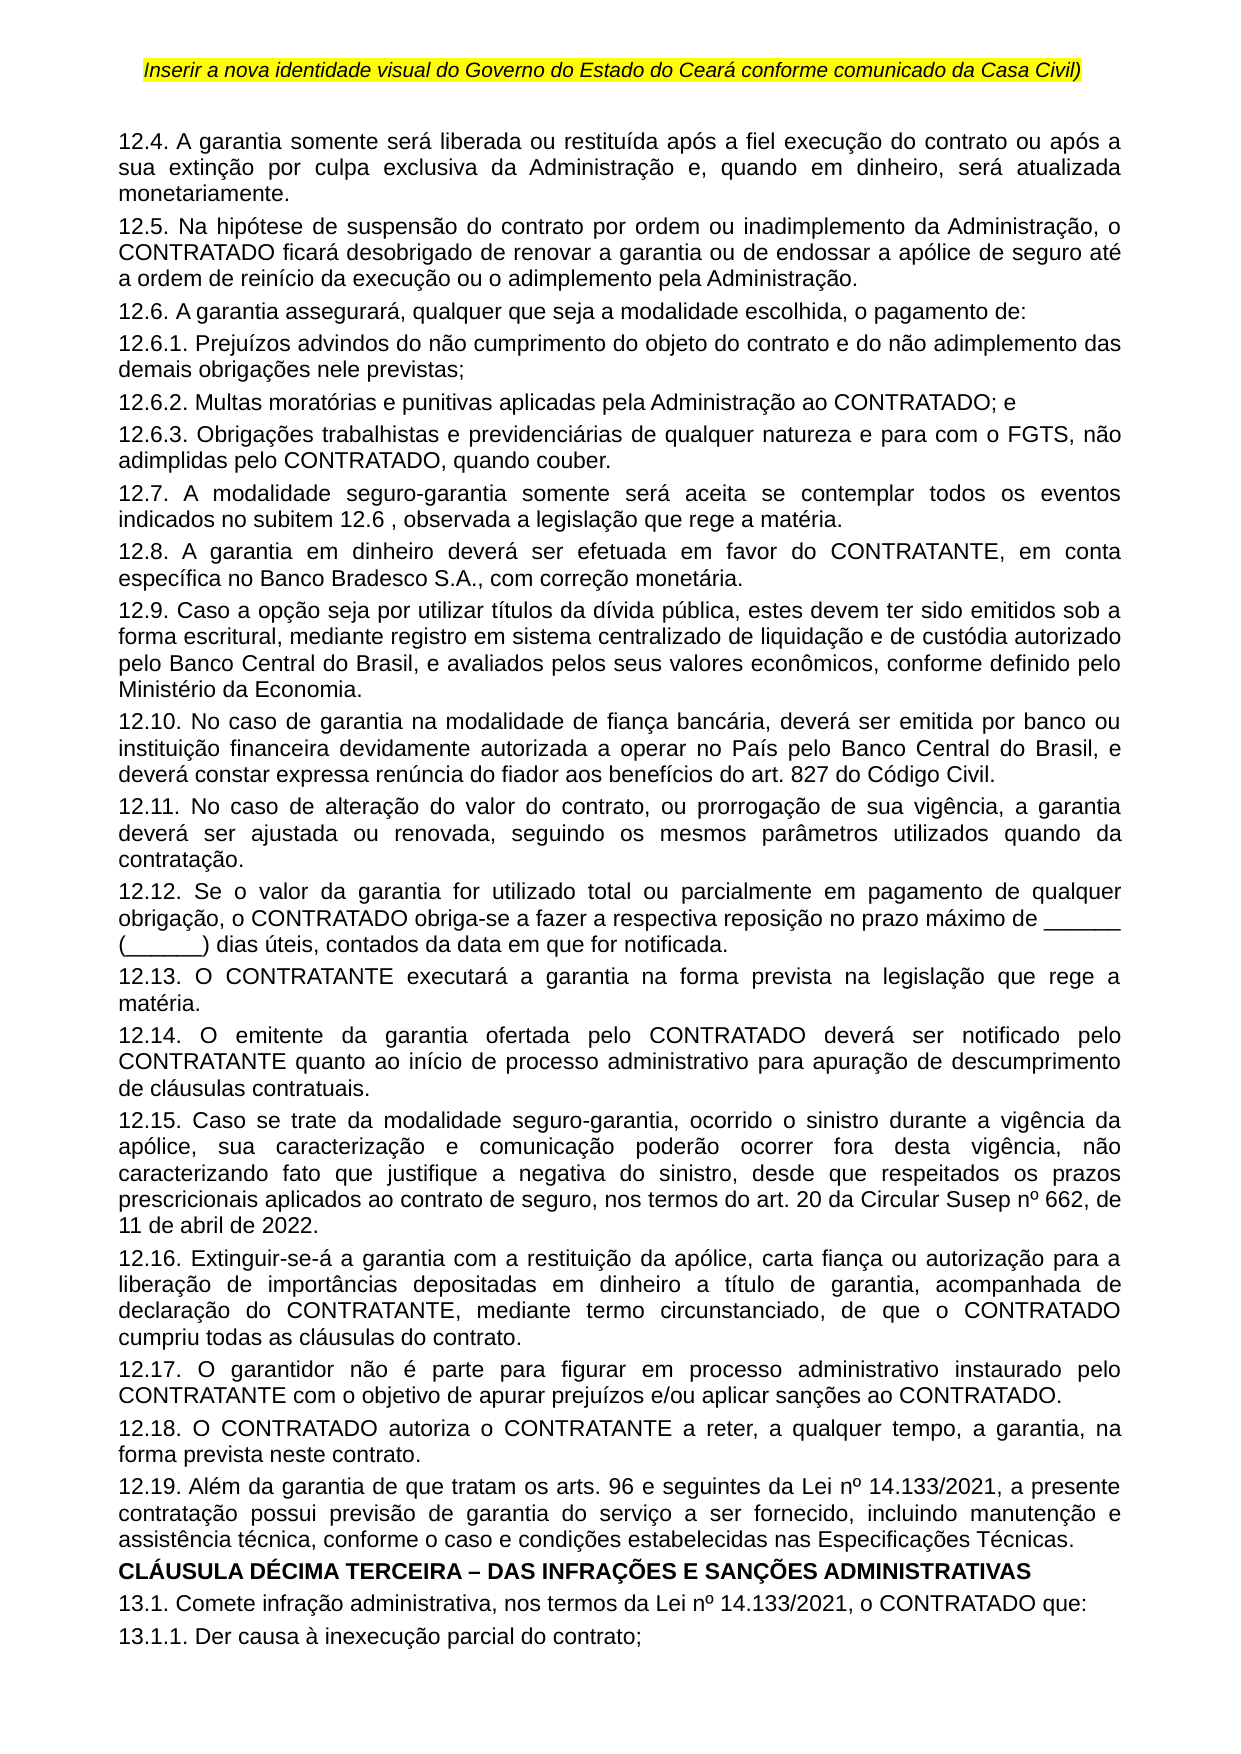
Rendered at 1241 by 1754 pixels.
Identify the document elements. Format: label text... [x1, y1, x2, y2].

text 12.14. O emitente da garantia ofertada pelo CONTRATADO deverá ser notificado pelo CONTRATANTE quanto ao início de processo administrativo para apuração de descumprimento de cláusulas contratuais. [118, 1022, 1122, 1101]
text 12.4. A garantia somente será liberada ou restituída após a fiel execução do contrato ou após a sua extinção por culpa exclusiva da Administração e, quando em dinheiro, será atualizada monetariamente. [118, 128, 1122, 207]
text 12.6.3. Obrigações trabalhistas e previdenciárias de qualquer natureza e para com o FGTS, não adimplidas pelo CONTRATADO, quando couber. [118, 421, 1122, 473]
text 12.12. Se o valor da garantia for utilizado total ou parcialmente em pagamento de qualquer obrigação, o CONTRATADO obriga-se a fazer a respectiva reposição no prazo máximo de ______ (______) dias úteis, contados da data em que for notificada. [118, 878, 1122, 957]
text 12.10. No caso de garantia na modalidade de fiança bancária, deverá ser emitida por banco ou instituição financeira devidamente autorizada a operar no País pelo Banco Central do Brasil, e deverá constar expressa renúncia do fiador aos benefícios do art. 827 do Código Civil. [118, 708, 1122, 787]
text 12.17. O garantidor não é parte para figurar em processo administrativo instaurado pelo CONTRATANTE com o objetivo de apurar prejuízos e/ou aplicar sanções ao CONTRATADO. [118, 1356, 1122, 1408]
text 12.16. Extinguir-se-á a garantia com a restituição da apólice, carta fiança ou autorização para a liberação de importâncias depositadas em dinheiro a título de garantia, acompanhada de declaração do CONTRATANTE, mediante termo circunstanciado, de que o CONTRATADO cumpriu todas as cláusulas do contrato. [118, 1244, 1122, 1350]
text 12.5. Na hipótese de suspensão do contrato por ordem ou inadimplemento da Administração, o CONTRATADO ficará desobrigado de renovar a garantia ou de endossar a apólice de seguro até a ordem de reinício da execução ou o adimplemento pela Administração. [118, 213, 1122, 292]
text 12.8. A garantia em dinheiro deverá ser efetuada em favor do CONTRATANTE, em conta específica no Banco Bradesco S.A., com correção monetária. [118, 538, 1122, 591]
text 12.19. Além da garantia de que tratam os arts. 96 e seguintes da Lei nº 14.133/2021, a presente contratação possui previsão de garantia do serviço a ser fornecido, incluindo manutenção e assistência técnica, conforme o caso e condições estabelecidas nas Especificações Técnicas. [118, 1473, 1122, 1552]
text 12.9. Caso a opção seja por utilizar títulos da dívida pública, estes devem ter sido emitidos sob a forma escritural, mediante registro em sistema centralizado de liquidação e de custódia autorizado pelo Banco Central do Brasil, e avaliados pelos seus valores econômicos, conforme definido pelo Ministério da Economia. [118, 597, 1122, 702]
text 13.1.1. Der causa à inexecução parcial do contrato; [118, 1623, 1122, 1649]
text 12.6. A garantia assegurará, qualquer que seja a modalidade escolhida, o pagamento de: [118, 298, 1122, 324]
text 12.15. Caso se trate da modalidade seguro-garantia, ocorrido o sinistro durante a vigência da apólice, sua caracterização e comunicação poderão ocorrer fora desta vigência, não caracterizando fato que justifique a negativa do sinistro, desde que respeitados os prazos prescricionais aplicados ao contrato de seguro, nos termos do art. 20 da Circular Susep nº 662, de 11 de abril de 2022. [118, 1107, 1122, 1238]
text 12.13. O CONTRATANTE executará a garantia na forma prevista na legislação que rege a matéria. [118, 963, 1122, 1016]
text 12.6.1. Prejuízos advindos do não cumprimento do objeto do contrato e do não adimplemento das demais obrigações nele previstas; [118, 330, 1122, 383]
text 12.18. O CONTRATADO autoriza o CONTRATANTE a reter, a qualquer tempo, a garantia, na forma prevista neste contrato. [118, 1414, 1122, 1467]
text 13.1. Comete infração administrativa, nos termos da Lei nº 14.133/2021, o CONTRATADO que: [118, 1590, 1122, 1617]
text 12.11. No caso de alteração do valor do contrato, ou prorrogação de sua vigência, a garantia deverá ser ajustada ou renovada, seguindo os mesmos parâmetros utilizados quando da contratação. [118, 793, 1122, 872]
text 12.6.2. Multas moratórias e punitivas aplicadas pela Administração ao CONTRATADO; e [118, 388, 1122, 415]
text CLÁUSULA DÉCIMA TERCEIRA – DAS INFRAÇÕES E SANÇÕES ADMINISTRATIVAS [118, 1558, 1122, 1584]
text 12.7. A modalidade seguro-garantia somente será aceita se contemplar todos os eventos indicados no subitem 12.6 , observada a legislação que rege a matéria. [118, 479, 1122, 532]
